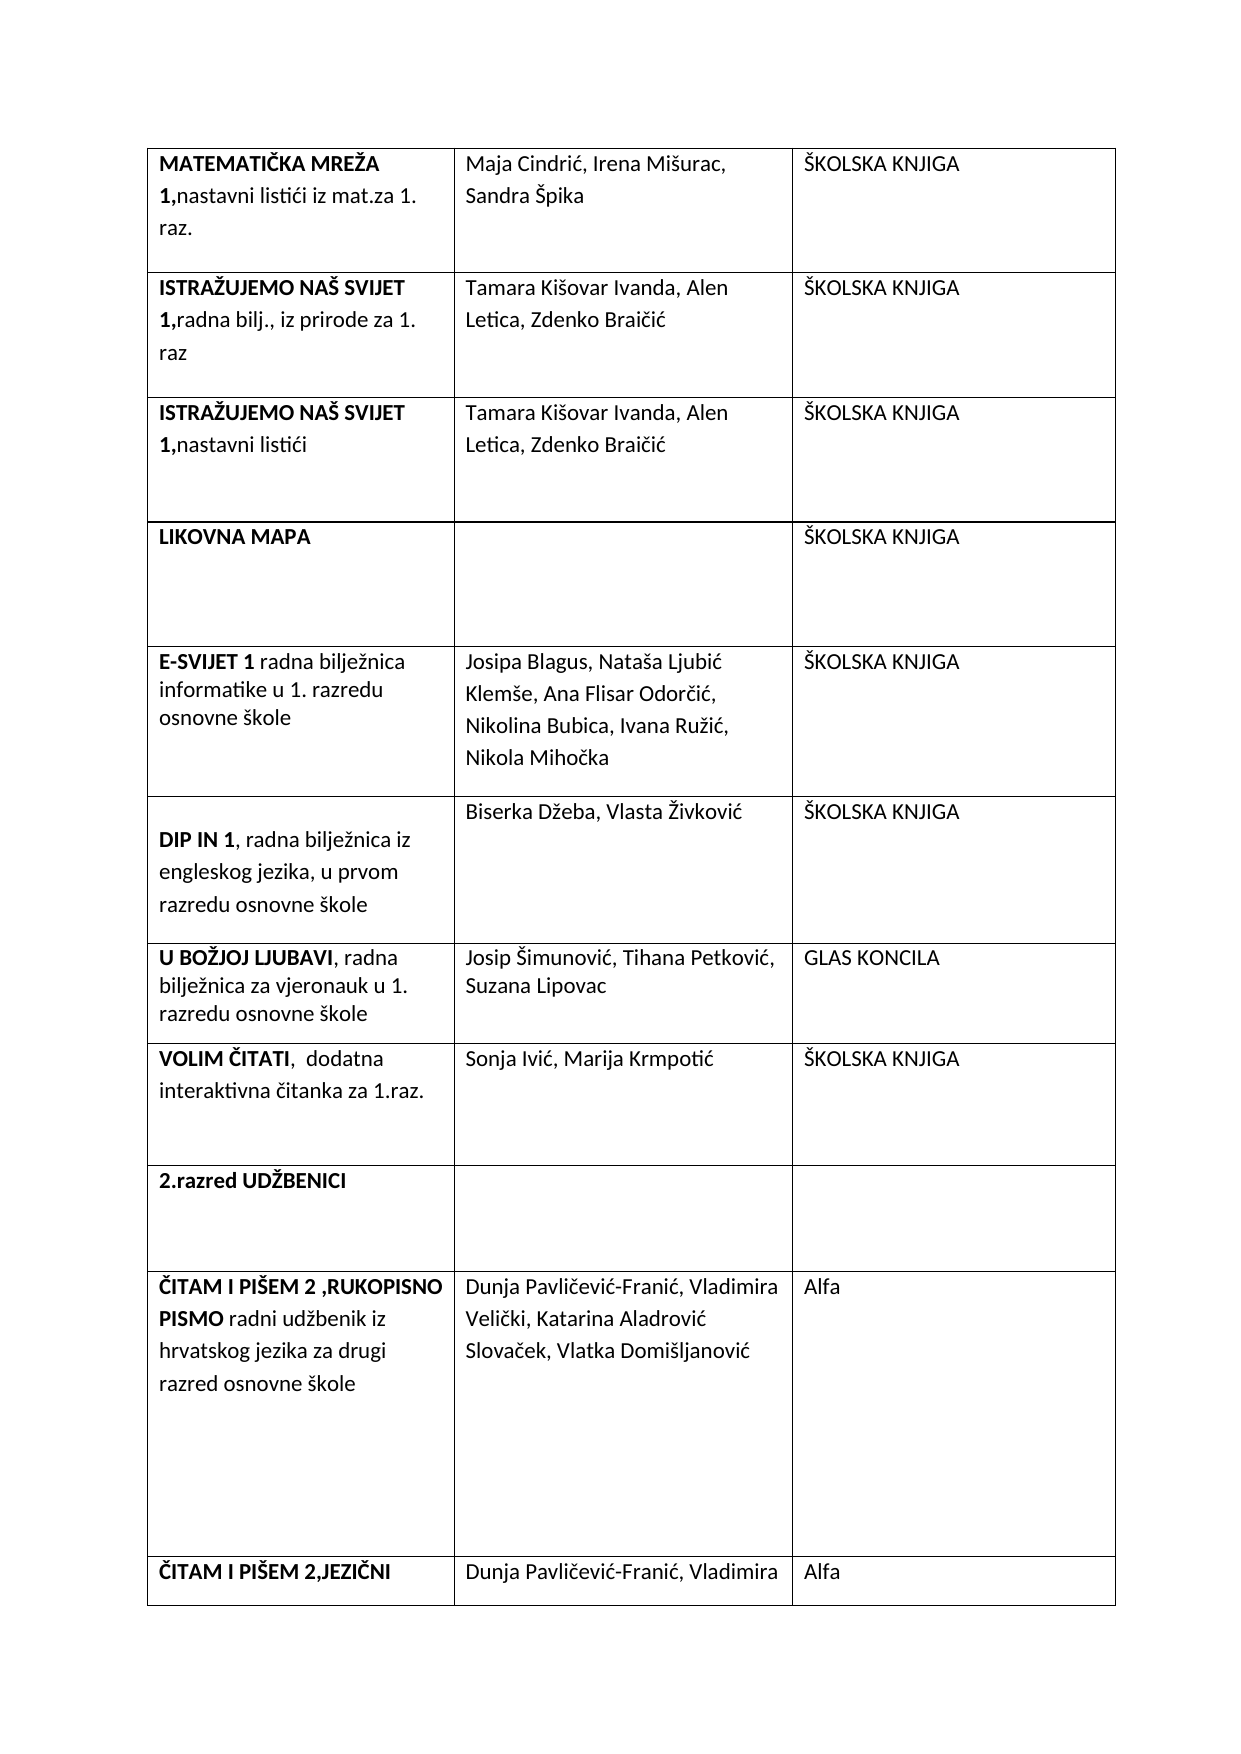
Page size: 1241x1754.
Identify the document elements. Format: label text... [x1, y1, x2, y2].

table_cell ČITAM I PIŠEM 2 ,RUKOPISNO PISMO radni udžbenik iz hrvatskog jezika za drugi razred osnovne škole [148, 1272, 454, 1556]
table_cell [793, 1166, 1115, 1271]
table_cell Dunja Pavličević-Franić, Vladimira [455, 1557, 792, 1605]
table_cell Alfa [793, 1272, 1115, 1556]
table_cell ŠKOLSKA KNJIGA [793, 149, 1115, 272]
table_cell Alfa [793, 1557, 1115, 1605]
table_cell Sonja Ivić, Marija Krmpotić [455, 1044, 792, 1165]
table_cell ŠKOLSKA KNJIGA [793, 1044, 1115, 1165]
table_cell Tamara Kišovar Ivanda, Alen Letica, Zdenko Braičić [455, 398, 792, 521]
table_cell ŠKOLSKA KNJIGA [793, 797, 1115, 942]
table_cell ŠKOLSKA KNJIGA [793, 273, 1115, 397]
table_cell E-SVIJET 1 radna bilježnica informatike u 1. razredu osnovne škole [148, 647, 454, 796]
table_cell [455, 523, 792, 646]
table_cell Josip Šimunović, Tihana Petković, Suzana Lipovac [455, 944, 792, 1043]
table_cell ŠKOLSKA KNJIGA [793, 398, 1115, 521]
table_cell LIKOVNA MAPA [148, 523, 454, 646]
table_cell MATEMATIČKA MREŽA 1,nastavni listići iz mat.za 1. raz. [148, 149, 454, 272]
table_cell Maja Cindrić, Irena Mišurac, Sandra Špika [455, 149, 792, 272]
table_cell U BOŽJOJ LJUBAVI, radna bilježnica za vjeronauk u 1. razredu osnovne škole [148, 944, 454, 1043]
table_cell 2.razred UDŽBENICI [148, 1166, 454, 1271]
table_cell Dunja Pavličević-Franić, Vladimira Velički, Katarina Aladrović Slovaček, Vlatka Domišljanović [455, 1272, 792, 1556]
table_cell [455, 1166, 792, 1271]
table_cell Tamara Kišovar Ivanda, Alen Letica, Zdenko Braičić [455, 273, 792, 397]
table_cell Biserka Džeba, Vlasta Živković [455, 797, 792, 942]
table_cell ŠKOLSKA KNJIGA [793, 523, 1115, 646]
table_cell Josipa Blagus, Nataša Ljubić Klemše, Ana Flisar Odorčić, Nikolina Bubica, Ivana Ružić, Nikola Mihočka [455, 647, 792, 796]
table_cell ISTRAŽUJEMO NAŠ SVIJET 1,nastavni listići [148, 398, 454, 521]
table_cell ŠKOLSKA KNJIGA [793, 647, 1115, 796]
table_cell ISTRAŽUJEMO NAŠ SVIJET 1,radna bilj., iz prirode za 1. raz [148, 273, 454, 397]
table_cell VOLIM ČITATI, dodatna interaktivna čitanka za 1.raz. [148, 1044, 454, 1165]
table_cell ČITAM I PIŠEM 2,JEZIČNI [148, 1557, 454, 1605]
table_cell GLAS KONCILA [793, 944, 1115, 1043]
table_cell DIP IN 1, radna bilježnica iz engleskog jezika, u prvom razredu osnovne škole [148, 797, 454, 942]
